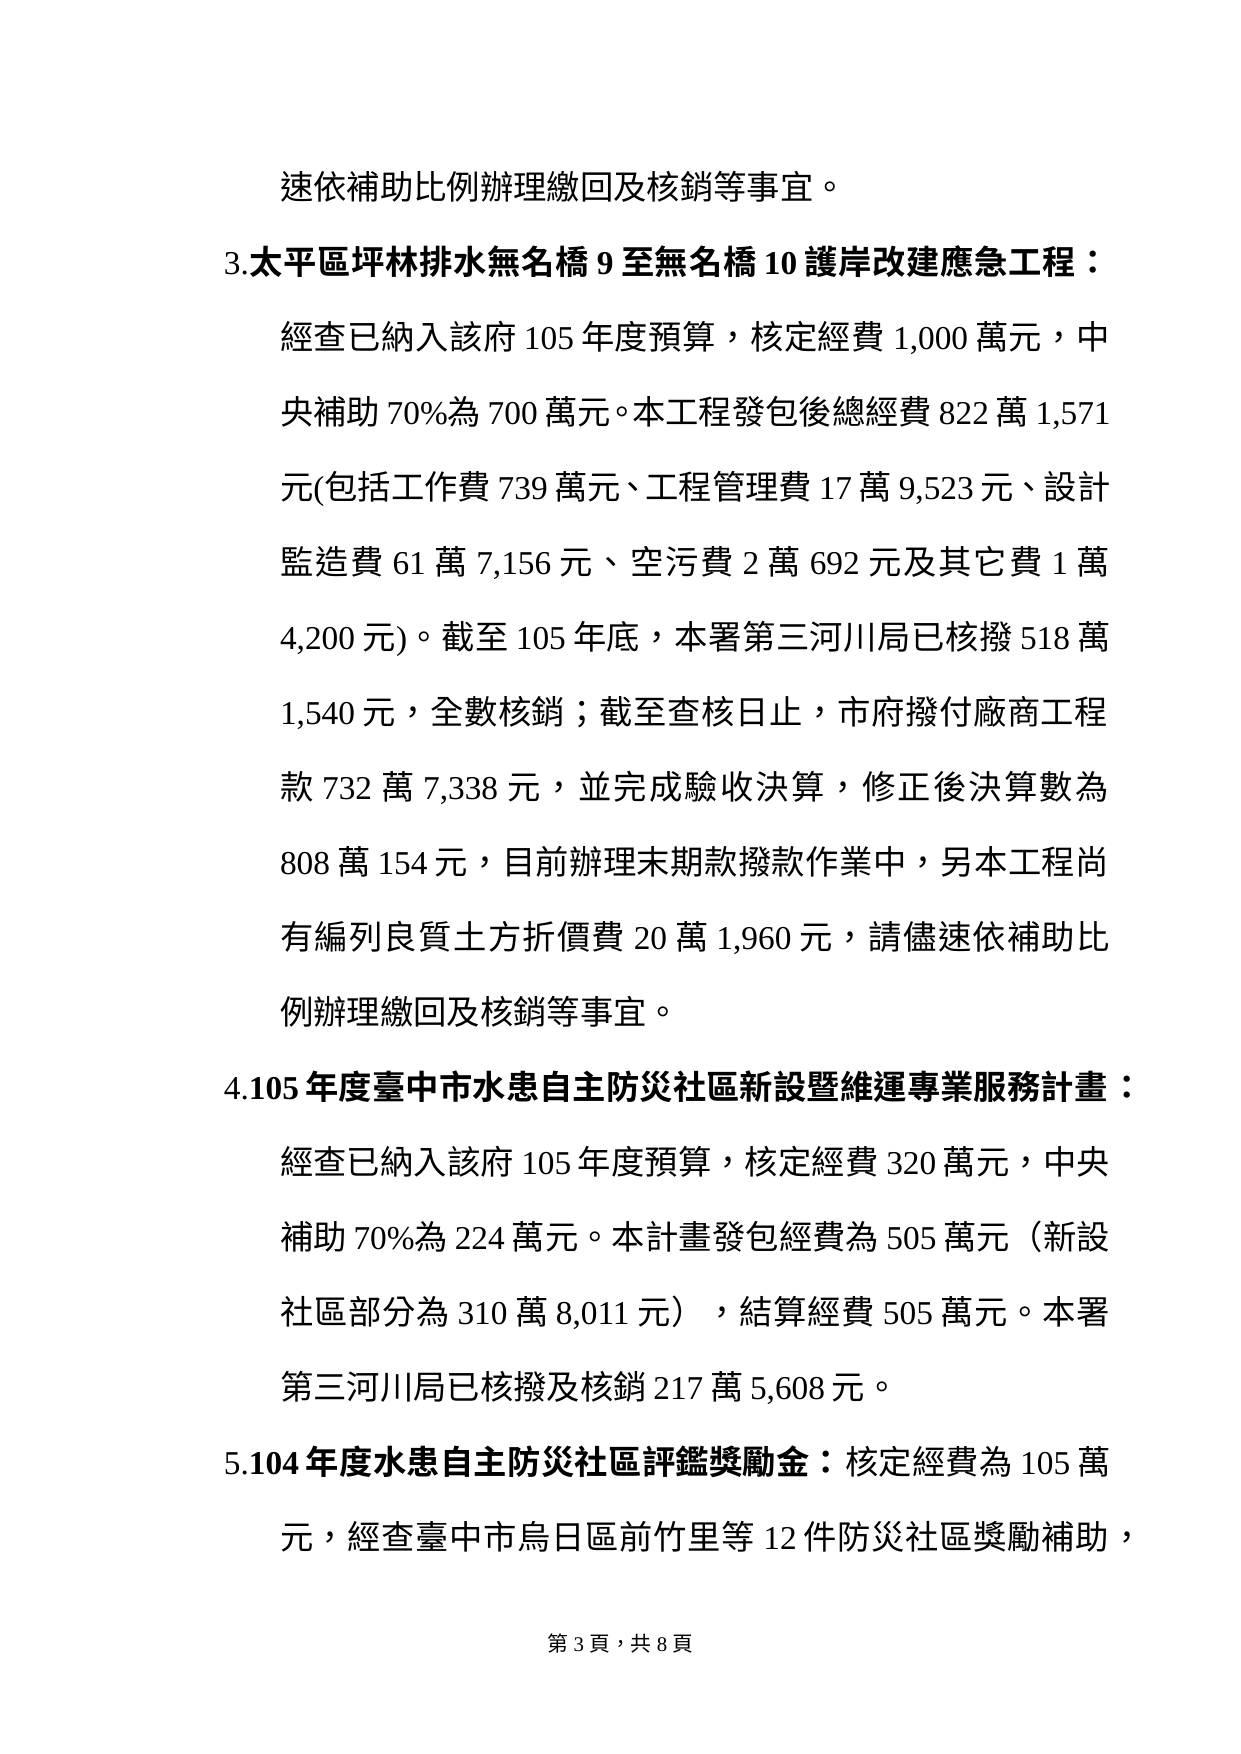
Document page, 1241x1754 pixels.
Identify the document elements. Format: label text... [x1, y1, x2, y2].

text 速依補助比例辦理繳回及核銷等事宜。 [224, 147, 1110, 222]
text 5.104年度水患自主防災社區評鑑獎勵金：核定經費為105萬元，經查臺中市烏日區前竹里等12件防災社區獎勵補助，核定經費與本署第三河川局核撥、核銷數相符；惟請台中市政府依「經濟部水利署辦理流域綜合治理計畫績優水患自主防災社區獎勵作業要點」相關規定，掌握社區獎勵金運用情形。 [224, 1422, 1110, 1572]
text 3.太平區坪林排水無名橋9至無名橋10護岸改建應急工程：經查已納入該府105年度預算，核定經費1,000萬元，中央補助70%為700萬元。本工程發包後總經費822萬1,571元(包括工作費739萬元、工程管理費17萬9,523 元、設計監造費61萬7,156元、空污費2萬692元及其它費1萬4,200元)。截至105年底，本署第三河川局已核撥518萬1,540元，全數核銷；截至查核日止，市府撥付廠商工程款732萬7,338元，並完成驗收決算，修正後決算數為808萬154元，目前辦理末期款撥款作業中，另本工程尚有編列良質土方折價費20萬1,960元，請儘速依補助比例辦理繳回及核銷等事宜。 [224, 222, 1110, 1047]
text 4.105年度臺中市水患自主防災社區新設暨維運專業服務計畫：經查已納入該府105年度預算，核定經費320萬元，中央補助70%為224萬元。本計畫發包經費為505萬元（新設社區部分為310萬8,011元），結算經費505萬元。本署第三河川局已核撥及核銷217萬5,608元。 [224, 1047, 1110, 1422]
